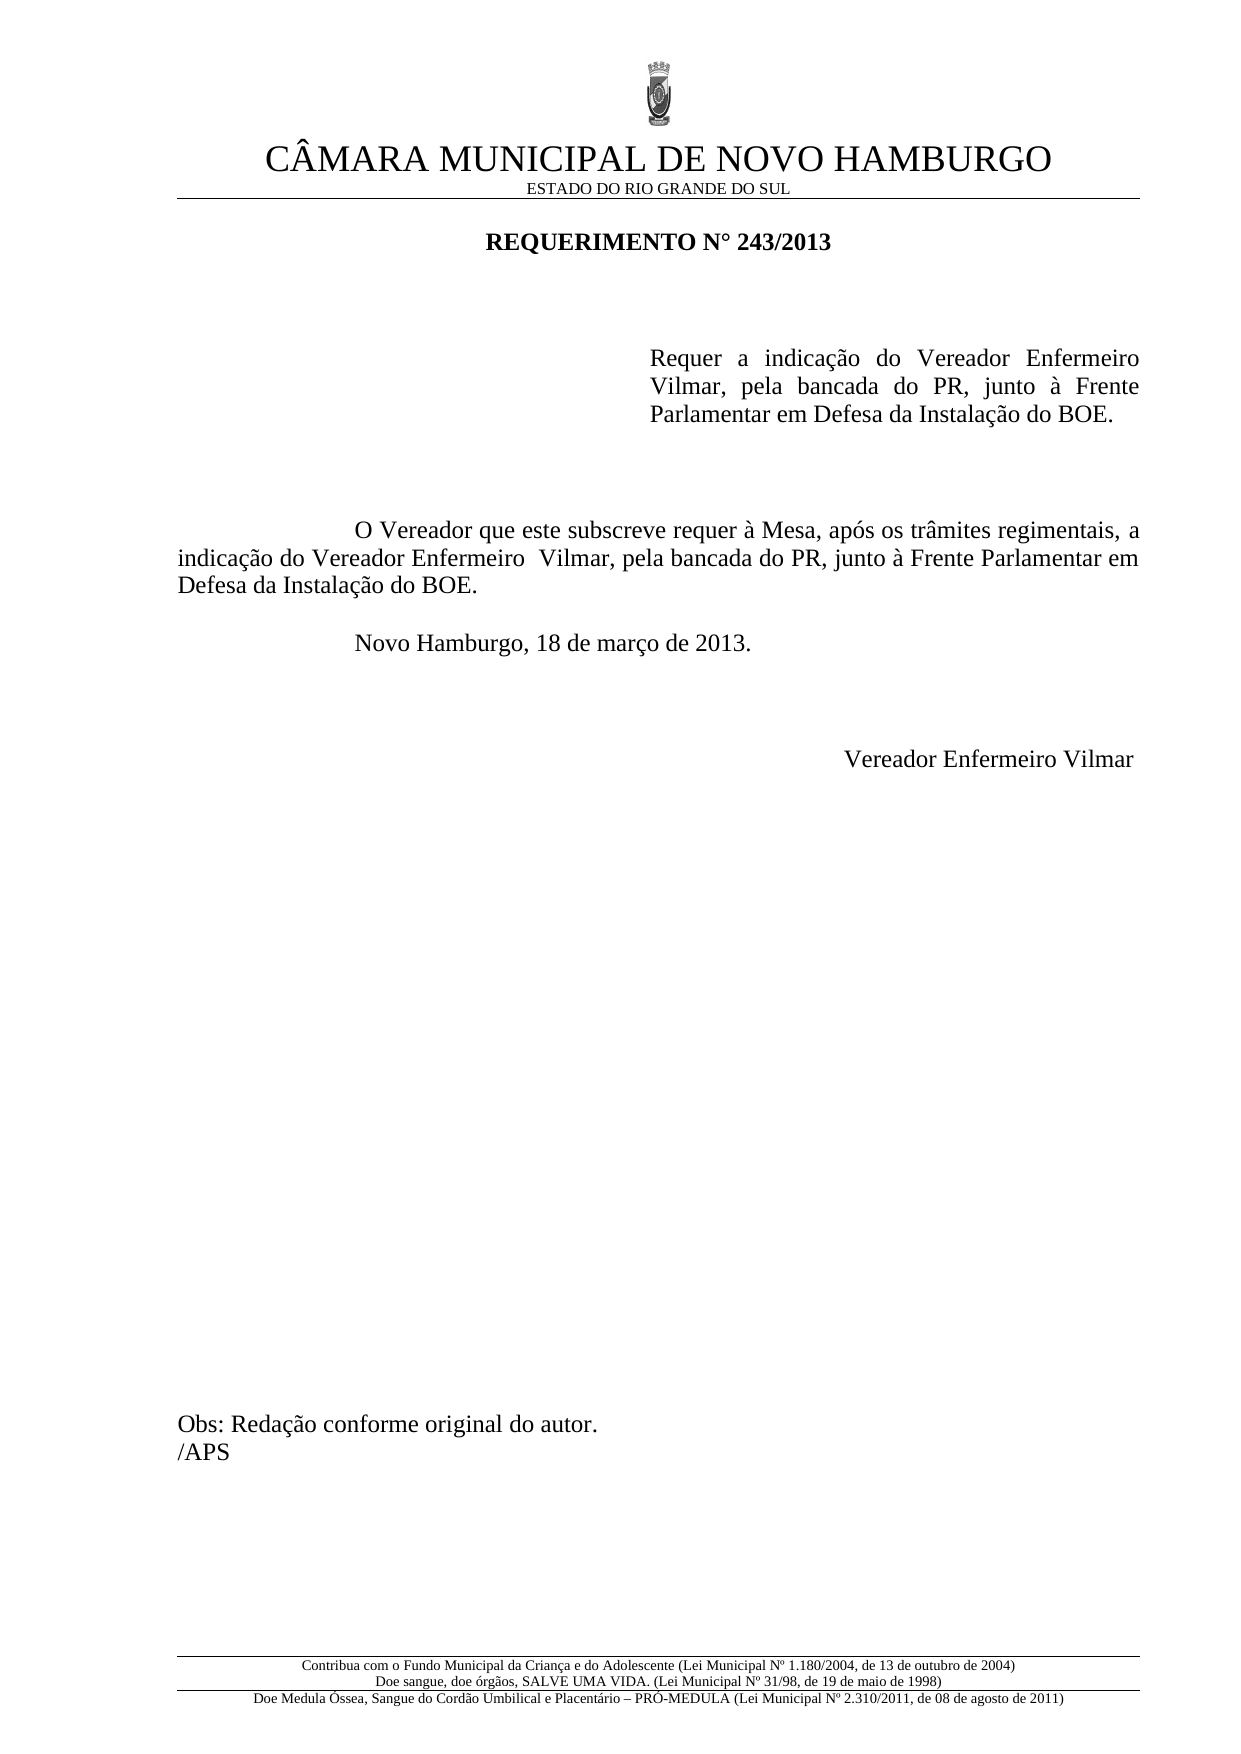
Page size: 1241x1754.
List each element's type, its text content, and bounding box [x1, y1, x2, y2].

text Obs: Redação conforme original do autor. [177, 1410, 1140, 1438]
text Requer a indicação do Vereador Enfermeiro Vilmar, pela bancada do PR, junto à Frente Parlamentar em Defesa da Instalação do BOE. [649, 344, 1140, 428]
text Vereador Enfermeiro Vilmar [177, 745, 1140, 773]
text /APS [177, 1438, 1140, 1466]
title REQUERIMENTO N° 243/2013 [177, 228, 1140, 256]
text Novo Hamburgo, 18 de março de 2013. [177, 629, 1140, 657]
text O Vereador que este subscreve requer à Mesa, após os trâmites regimentais, a indicação do Vereador Enfermeiro Vilmar, pela bancada do PR, junto à Frente Parlamentar em Defesa da Instalação do BOE. [177, 516, 1140, 599]
